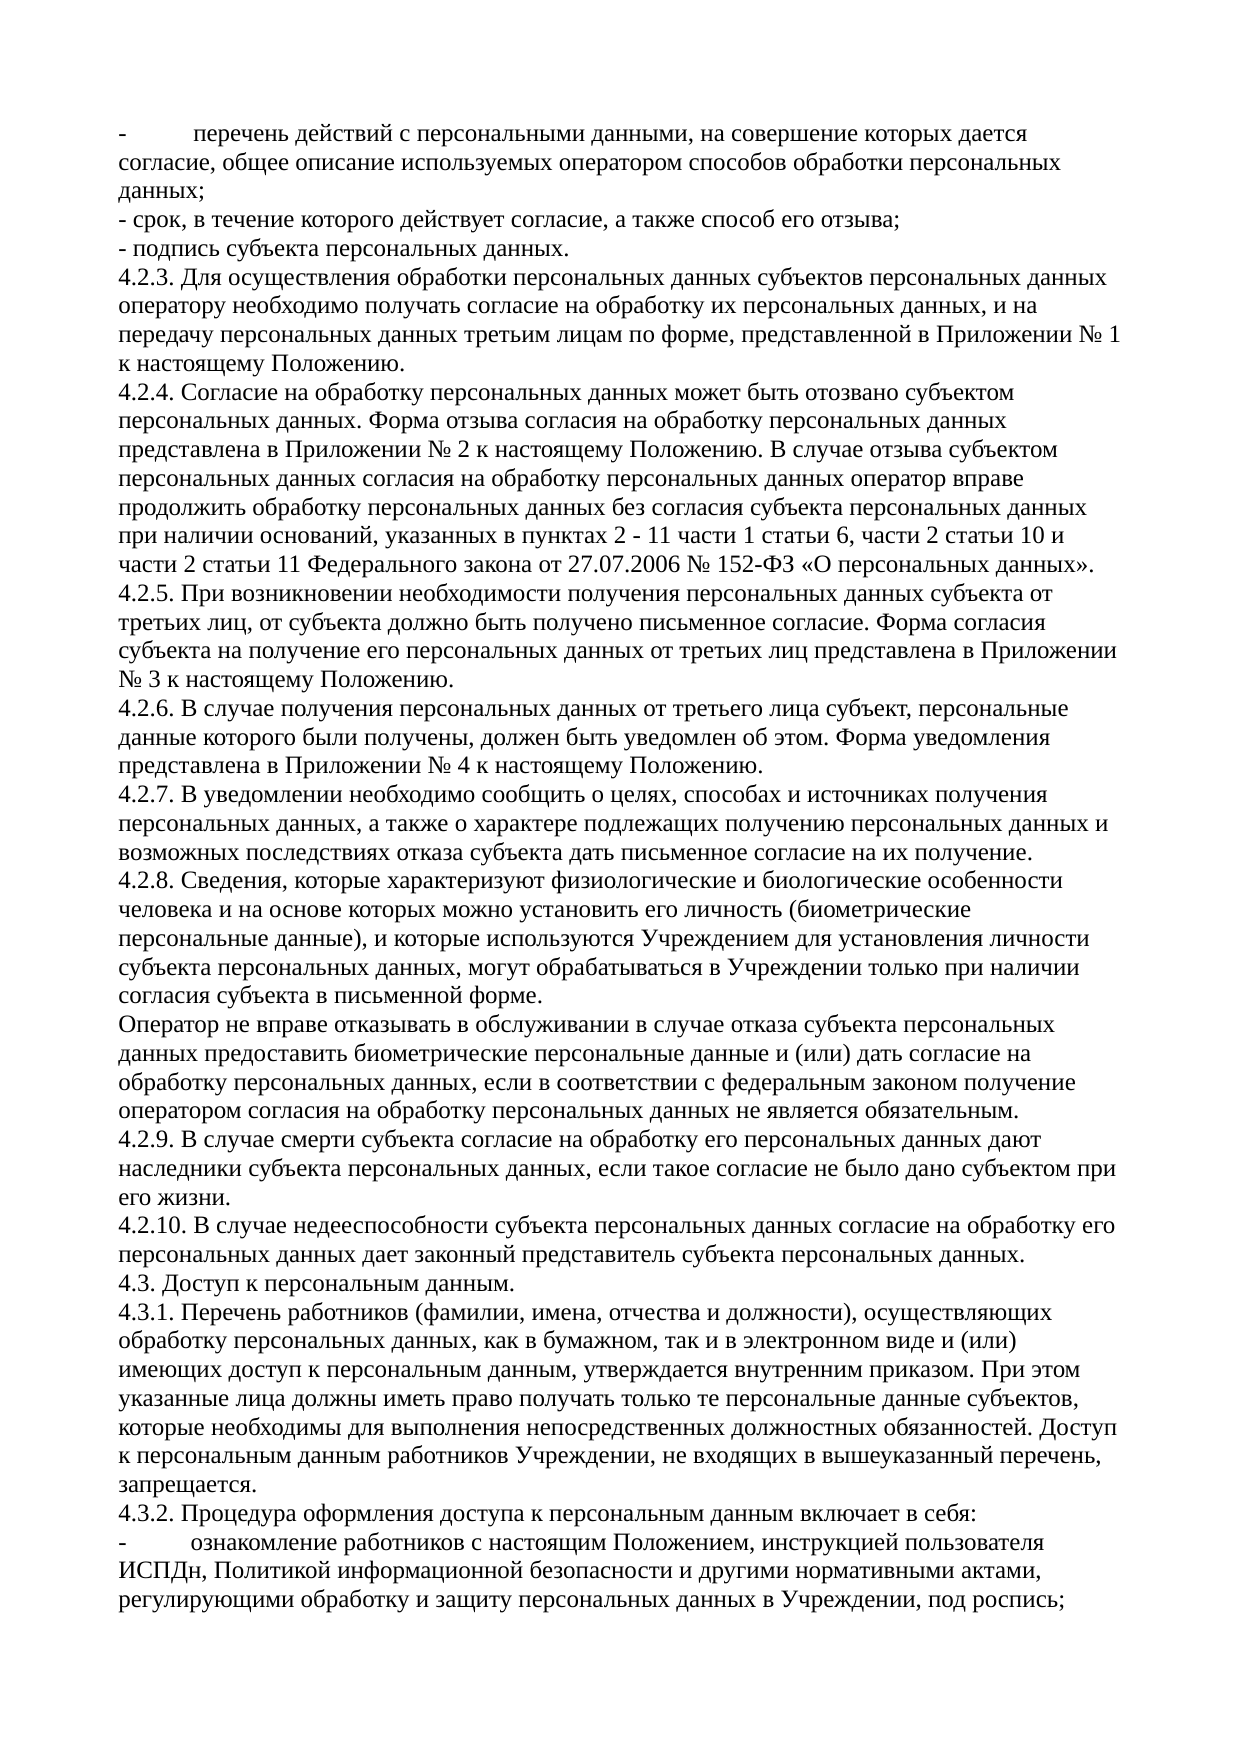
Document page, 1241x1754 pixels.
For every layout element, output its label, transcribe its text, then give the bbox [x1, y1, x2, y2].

text 4.3.2. Процедура оформления доступа к персональным данным включает в себя: [118, 1498, 1122, 1527]
text 4.3. Доступ к персональным данным. [118, 1268, 1122, 1297]
text 4.2.5. При возникновении необходимости получения персональных данных субъекта от третьих лиц, от субъекта должно быть получено письменное согласие. Форма согласия субъекта на получение его персональных данных от третьих лиц представлена в Приложении № 3 к настоящему Положению. [118, 578, 1122, 693]
text 4.2.7. В уведомлении необходимо сообщить о целях, способах и источниках получения персональных данных, а также о характере подлежащих получению персональных данных и возможных последствиях отказа субъекта дать письменное согласие на их получение. [118, 779, 1122, 866]
text 4.2.10. В случае недееспособности субъекта персональных данных согласие на обработку его персональных данных дает законный представитель субъекта персональных данных. [118, 1211, 1122, 1268]
text Оператор не вправе отказывать в обслуживании в случае отказа субъекта персональных данных предоставить биометрические персональные данные и (или) дать согласие на обработку персональных данных, если в соответствии с федеральным законом получение оператором согласия на обработку персональных данных не является обязательным. [118, 1009, 1122, 1124]
text - срок, в течение которого действует согласие, а также способ его отзыва; [118, 204, 1122, 233]
text 4.3.1. Перечень работников (фамилии, имена, отчества и должности), осуществляющих обработку персональных данных, как в бумажном, так и в электронном виде и (или) имеющих доступ к персональным данным, утверждается внутренним приказом. При этом указанные лица должны иметь право получать только те персональные данные субъектов, которые необходимы для выполнения непосредственных должностных обязанностей. Доступ к персональным данным работников Учреждении, не входящих в вышеуказанный перечень, запрещается. [118, 1297, 1122, 1498]
text - подпись субъекта персональных данных. [118, 233, 1122, 262]
text 4.2.9. В случае смерти субъекта согласие на обработку его персональных данных дают наследники субъекта персональных данных, если такое согласие не было дано субъектом при его жизни. [118, 1124, 1122, 1211]
text 4.2.6. В случае получения персональных данных от третьего лица субъект, персональные данные которого были получены, должен быть уведомлен об этом. Форма уведомления представлена в Приложении № 4 к настоящему Положению. [118, 693, 1122, 779]
list ознакомление работников с настоящим Положением, инструкцией пользователя ИСПДн, Политикой информационной безопасности и другими нормативными актами, регулирующими обработку и защиту персональных данных в Учреждении, под роспись; [118, 1527, 1122, 1613]
text 4.2.8. Сведения, которые характеризуют физиологические и биологические особенности человека и на основе которых можно установить его личность (биометрические персональные данные), и которые используются Учреждением для установления личности субъекта персональных данных, могут обрабатываться в Учреждении только при наличии согласия субъекта в письменной форме. [118, 866, 1122, 1009]
text 4.2.4. Согласие на обработку персональных данных может быть отозвано субъектом персональных данных. Форма отзыва согласия на обработку персональных данных представлена в Приложении № 2 к настоящему Положению. В случае отзыва субъектом персональных данных согласия на обработку персональных данных оператор вправе продолжить обработку персональных данных без согласия субъекта персональных данных при наличии оснований, указанных в пунктах 2 - 11 части 1 статьи 6, части 2 статьи 10 и части 2 статьи 11 Федерального закона от 27.07.2006 № 152-ФЗ «О персональных данных». [118, 377, 1122, 578]
list перечень действий с персональными данными, на совершение которых дается согласие, общее описание используемых оператором способов обработки персональных данных; [118, 118, 1122, 204]
text 4.2.3. Для осуществления обработки персональных данных субъектов персональных данных оператору необходимо получать согласие на обработку их персональных данных, и на передачу персональных данных третьим лицам по форме, представленной в Приложении № 1 к настоящему Положению. [118, 262, 1122, 377]
